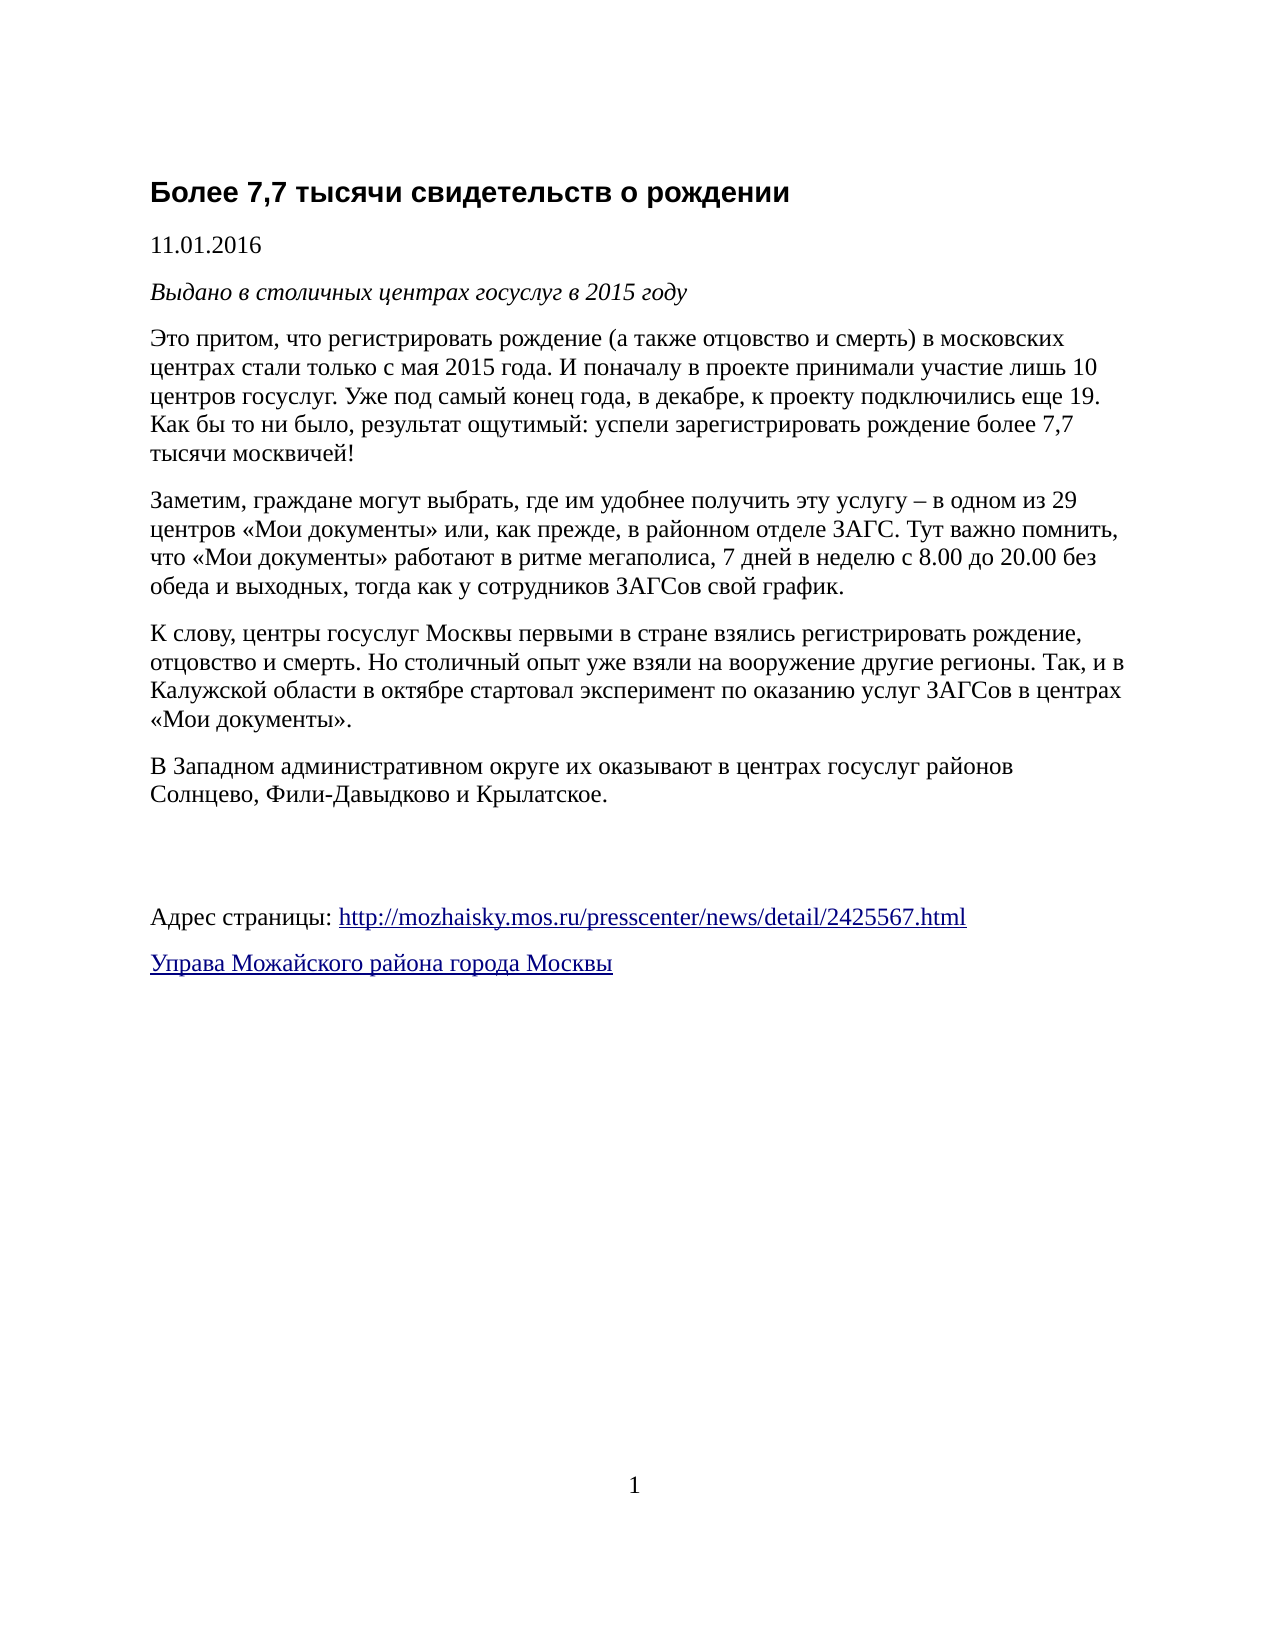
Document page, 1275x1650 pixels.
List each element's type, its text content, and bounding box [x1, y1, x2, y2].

text Это притом, что регистрировать рождение (а также отцовство и смерть) в московских центрах стали только с мая 2015 года. И поначалу в проекте принимали участие лишь 10 центров госуслуг. Уже под самый конец года, в декабре, к проекту подключились еще 19. Как бы то ни было, результат ощутимый: успели зарегистрировать рождение более 7,7 тысячи москвичей! [150, 323, 1125, 467]
text Управа Можайского района города Москвы [150, 948, 1125, 977]
text 11.01.2016 [150, 230, 1125, 259]
text Выдано в столичных центрах госуслуг в 2015 году [150, 277, 1125, 305]
text Заметим, граждане могут выбрать, где им удобнее получить эту услугу – в одном из 29 центров «Мои документы» или, как прежде, в районном отделе ЗАГС. Тут важно помнить, что «Мои документы» работают в ритме мегаполиса, 7 дней в неделю с 8.00 до 20.00 без обеда и выходных, тогда как у сотрудников ЗАГСов свой график. [150, 485, 1125, 600]
subtitle Более 7,7 тысячи свидетельств о рождении [150, 175, 1125, 208]
text К слову, центры госуслуг Москвы первыми в стране взялись регистрировать рождение, отцовство и смерть. Но столичный опыт уже взяли на вооружение другие регионы. Так, и в Калужской области в октябре стартовал эксперимент по оказанию услуг ЗАГСов в центрах «Мои документы». [150, 618, 1125, 733]
text В Западном административном округе их оказывают в центрах госуслуг районов Солнцево, Фили-Давыдково и Крылатское. [150, 751, 1125, 808]
text Адрес страницы: http://mozhaisky.mos.ru/presscenter/news/detail/2425567.html [150, 902, 1125, 930]
